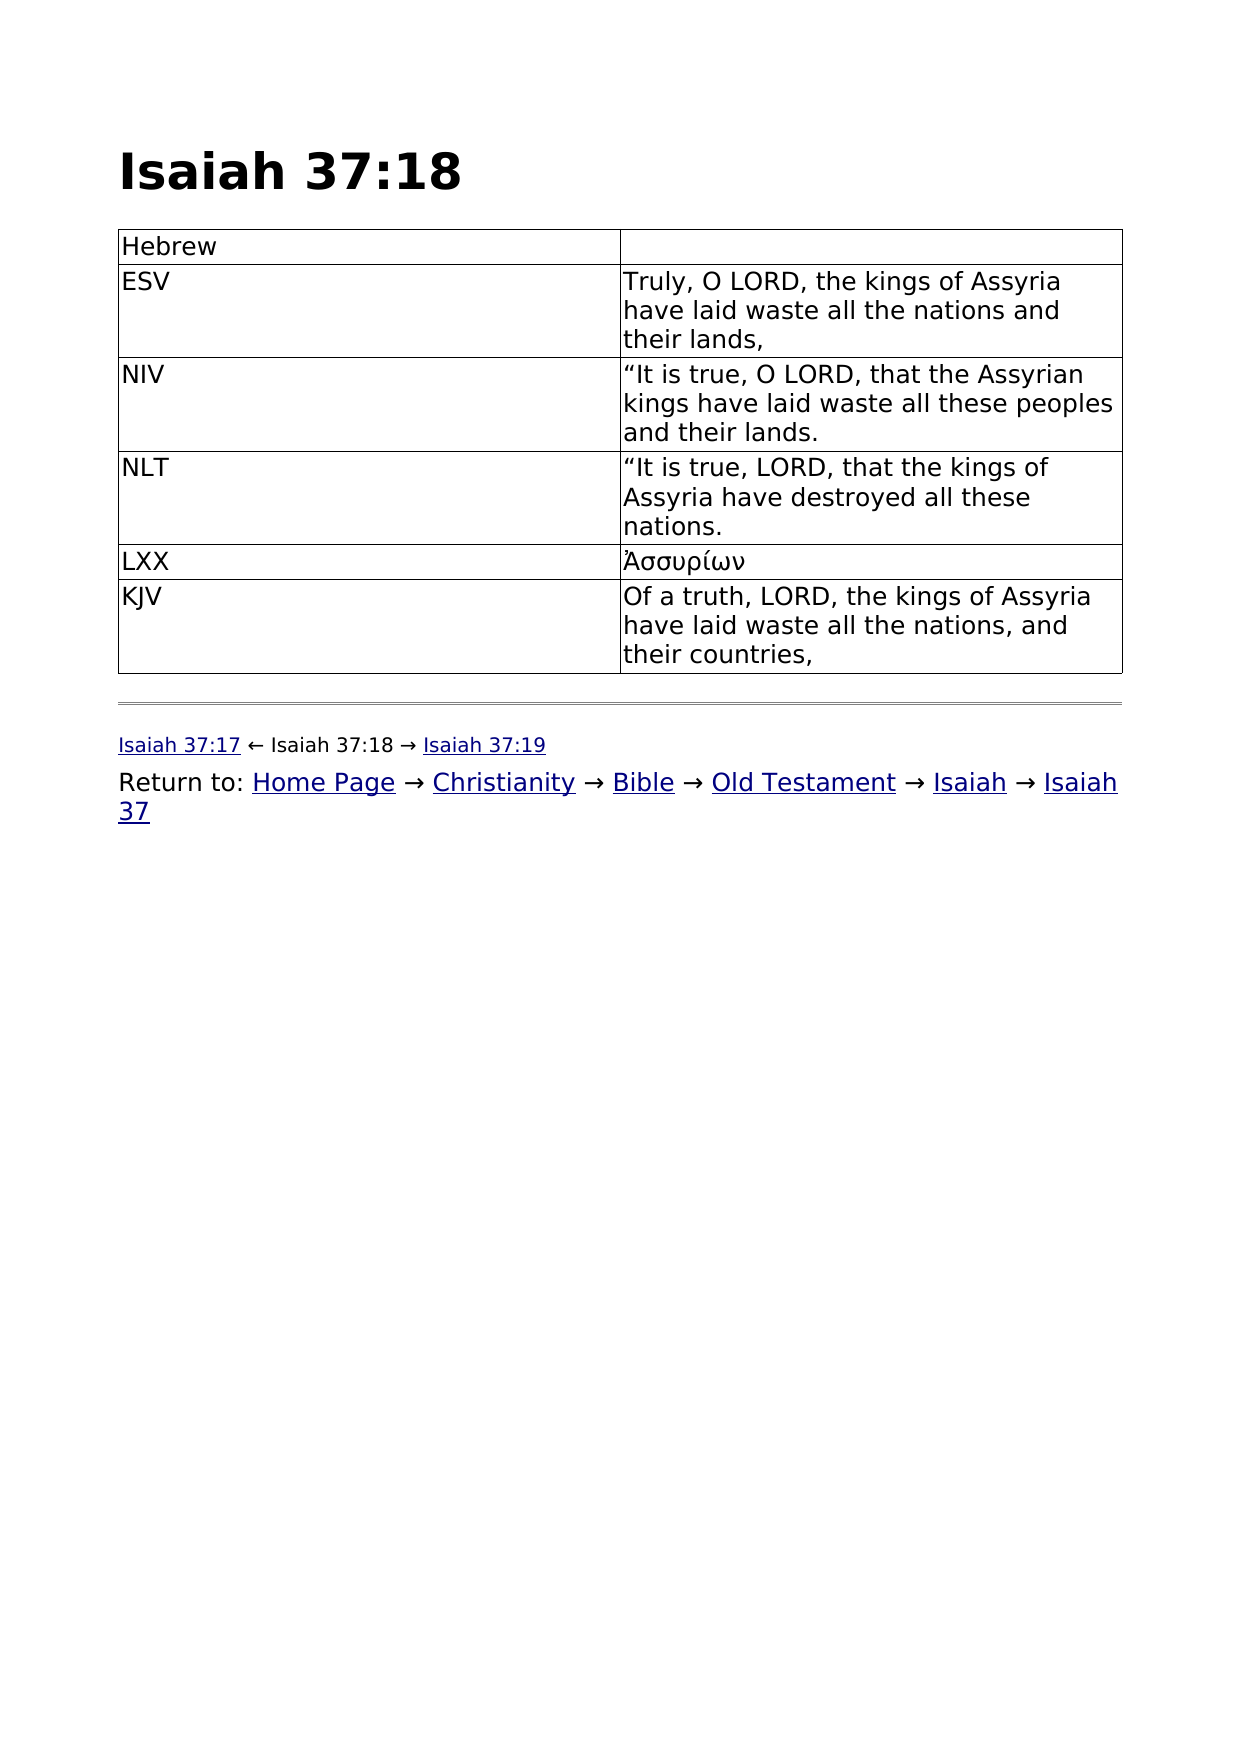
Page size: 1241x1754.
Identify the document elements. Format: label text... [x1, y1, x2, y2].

text Return to: Home Page → Christianity → Bible → Old Testament → Isaiah → Isaiah 37 [118, 768, 1122, 826]
table_cell Truly, O LORD, the kings of Assyria have laid waste all the nations and their lands, [621, 265, 1122, 357]
table_cell ESV [119, 265, 620, 357]
subtitle Isaiah 37:18 [118, 143, 1122, 201]
table_cell “It is true, LORD, that the kings of Assyria have destroyed all these nations. [621, 452, 1122, 544]
table_cell NIV [119, 358, 620, 451]
table_cell KJV [119, 580, 620, 673]
table_header [621, 230, 1122, 264]
table_cell “It is true, O LORD, that the Assyrian kings have laid waste all these peoples and their lands. [621, 358, 1122, 451]
table_header Hebrew [119, 230, 620, 264]
table_cell LXX [119, 545, 620, 579]
table_cell NLT [119, 452, 620, 544]
text Isaiah 37:17 ← Isaiah 37:18 → Isaiah 37:19 [118, 734, 1122, 768]
table_cell Ἀσσυρίων [621, 545, 1122, 579]
table_cell Of a truth, LORD, the kings of Assyria have laid waste all the nations, and their countries, [621, 580, 1122, 673]
